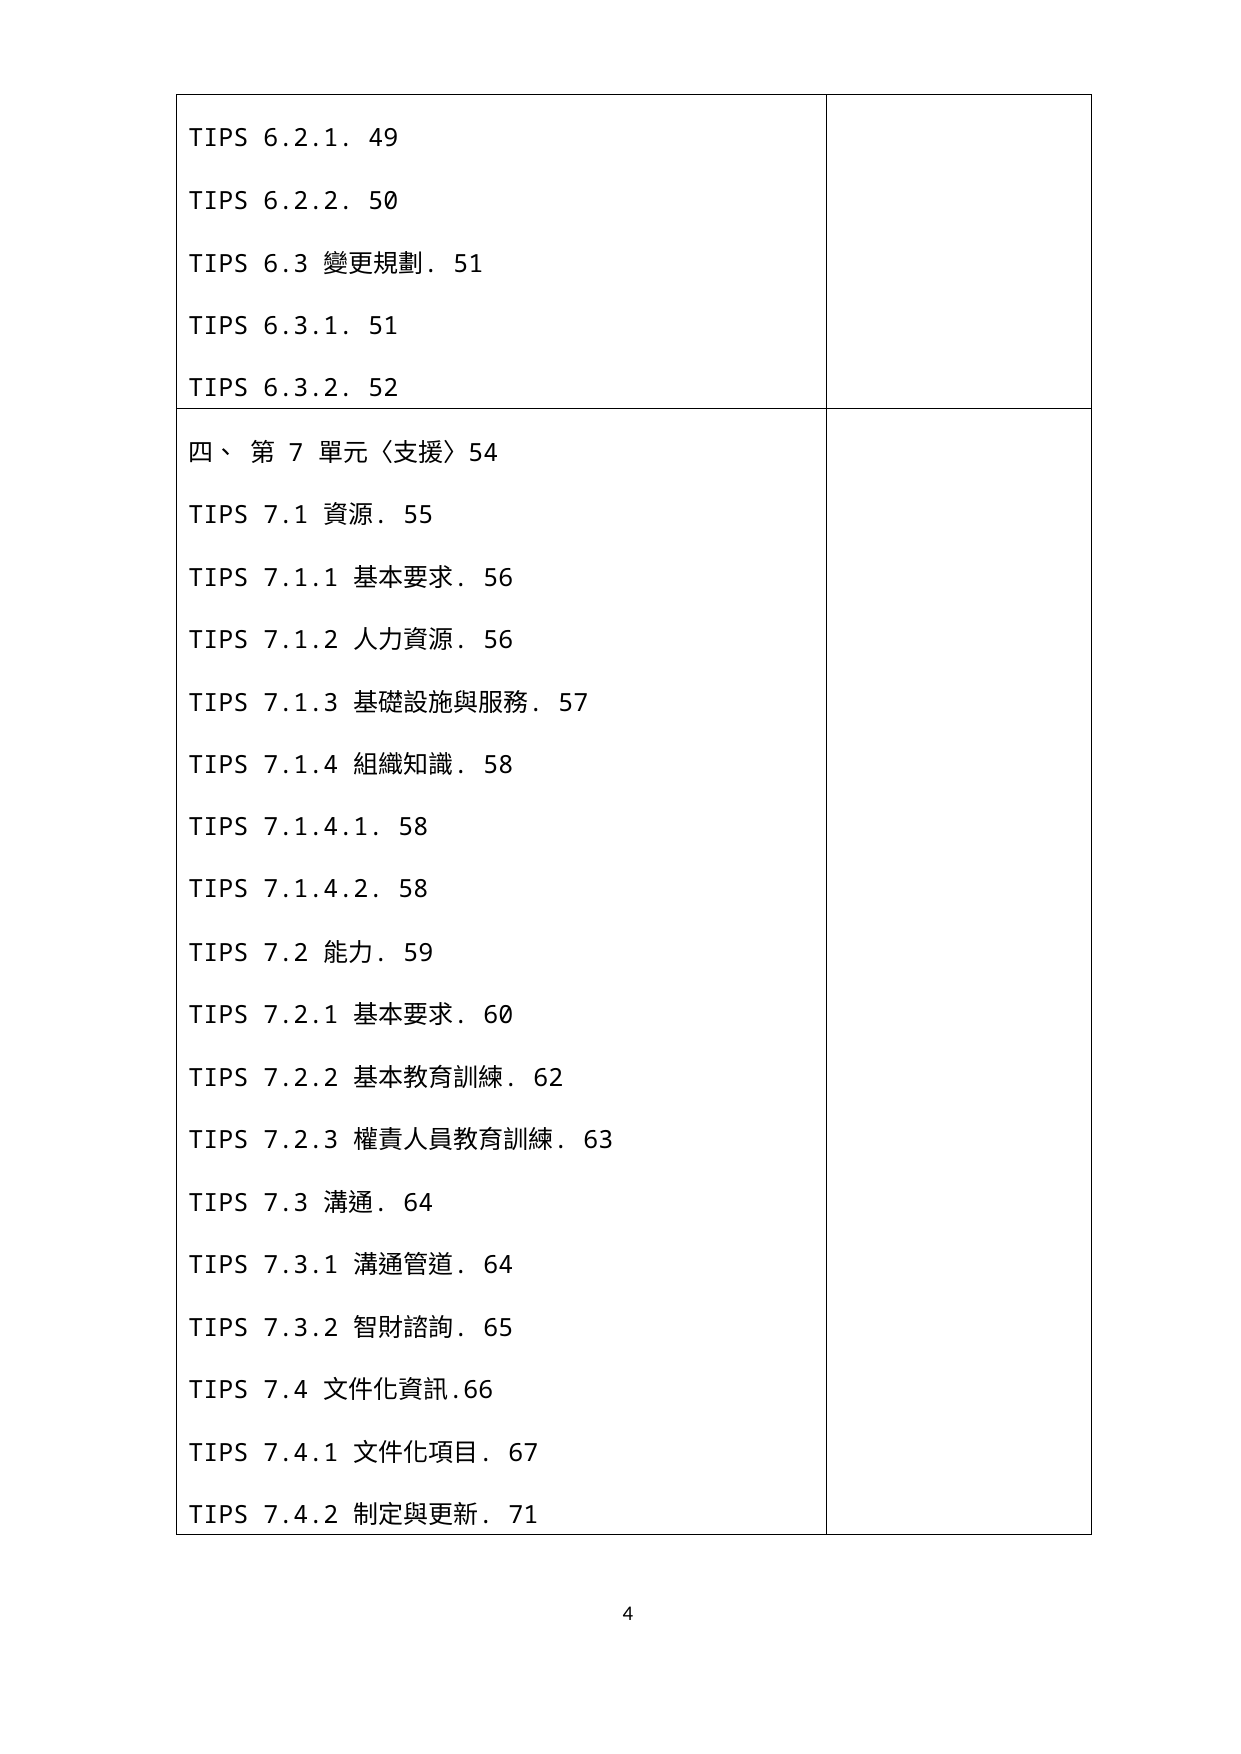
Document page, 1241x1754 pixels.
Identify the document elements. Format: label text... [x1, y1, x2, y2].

table_cell [827, 409, 1091, 1534]
table_cell TIPS 6.2.1. 49 TIPS 6.2.2. 50 TIPS 6.3 變更規劃. 51 TIPS 6.3.1. 51 TIPS 6.3.2. 52 [177, 95, 826, 408]
table_cell 四、 第 7 單元〈支援〉54 TIPS 7.1 資源. 55 TIPS 7.1.1 基本要求. 56 TIPS 7.1.2 人力資源. 56 TIPS 7.1.3 基礎設施與服務. 57 TIPS 7.1.4 組織知識. 58 TIPS 7.1.4.1. 58 TIPS 7.1.4.2. 58 TIPS 7.2 能力. 59 TIPS 7.2.1 基本要求. 60 TIPS 7.2.2 基本教育訓練. 62 TIPS 7.2.3 權責人員教育訓練. 63 TIPS 7.3 溝通. 64 TIPS 7.3.1 溝通管道. 64 TIPS 7.3.2 智財諮詢. 65 TIPS 7.4 文件化資訊.66 TIPS 7.4.1 文件化項目. 67 TIPS 7.4.2 制定與更新. 71 [177, 409, 826, 1534]
table_cell [827, 95, 1091, 408]
